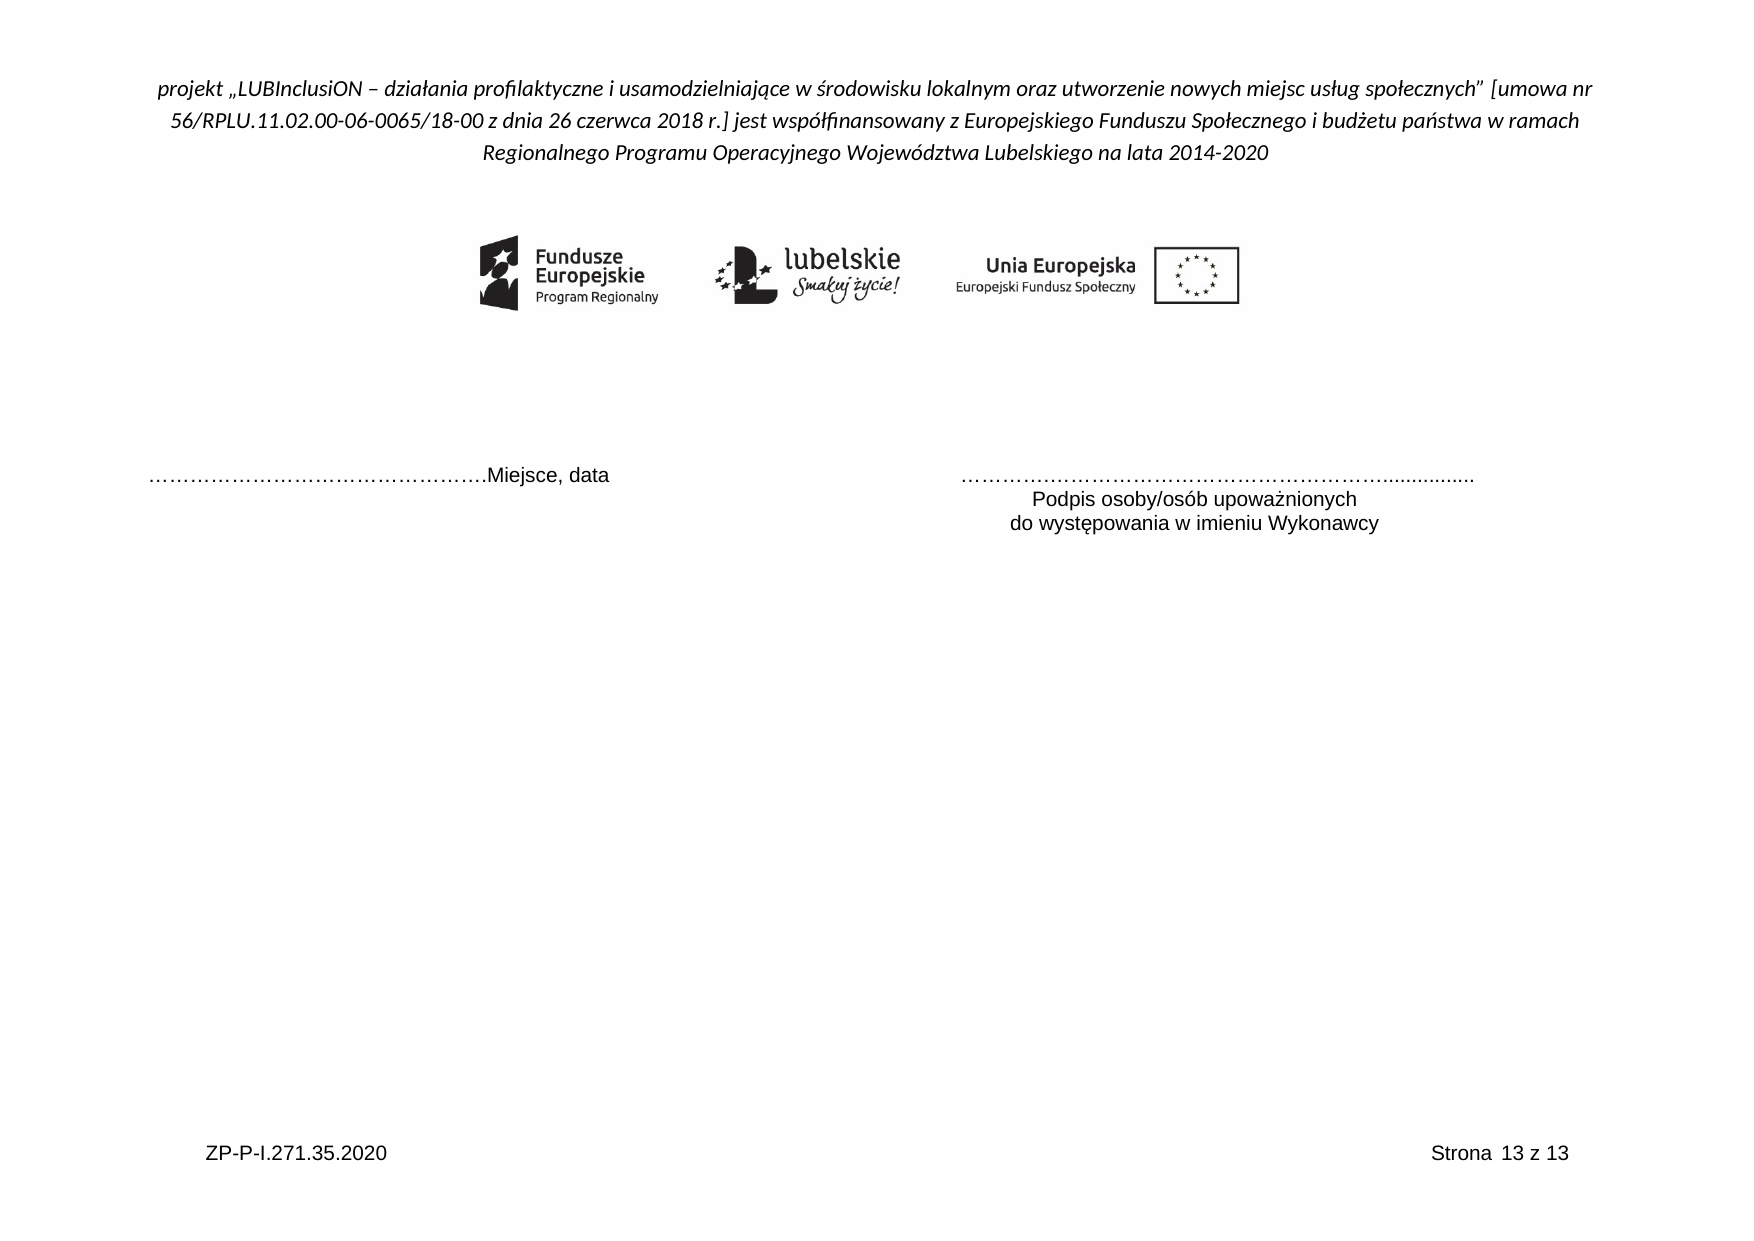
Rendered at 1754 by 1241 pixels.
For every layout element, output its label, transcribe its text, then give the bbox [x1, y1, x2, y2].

picture [459, 207, 1259, 337]
text do występowania w imieniu Wykonawcy [783, 511, 1606, 534]
text Podpis osoby/osób upoważnionych [783, 487, 1606, 511]
text ………………………………………….Miejsce, data ………….…………………………………………................ [148, 463, 1606, 487]
